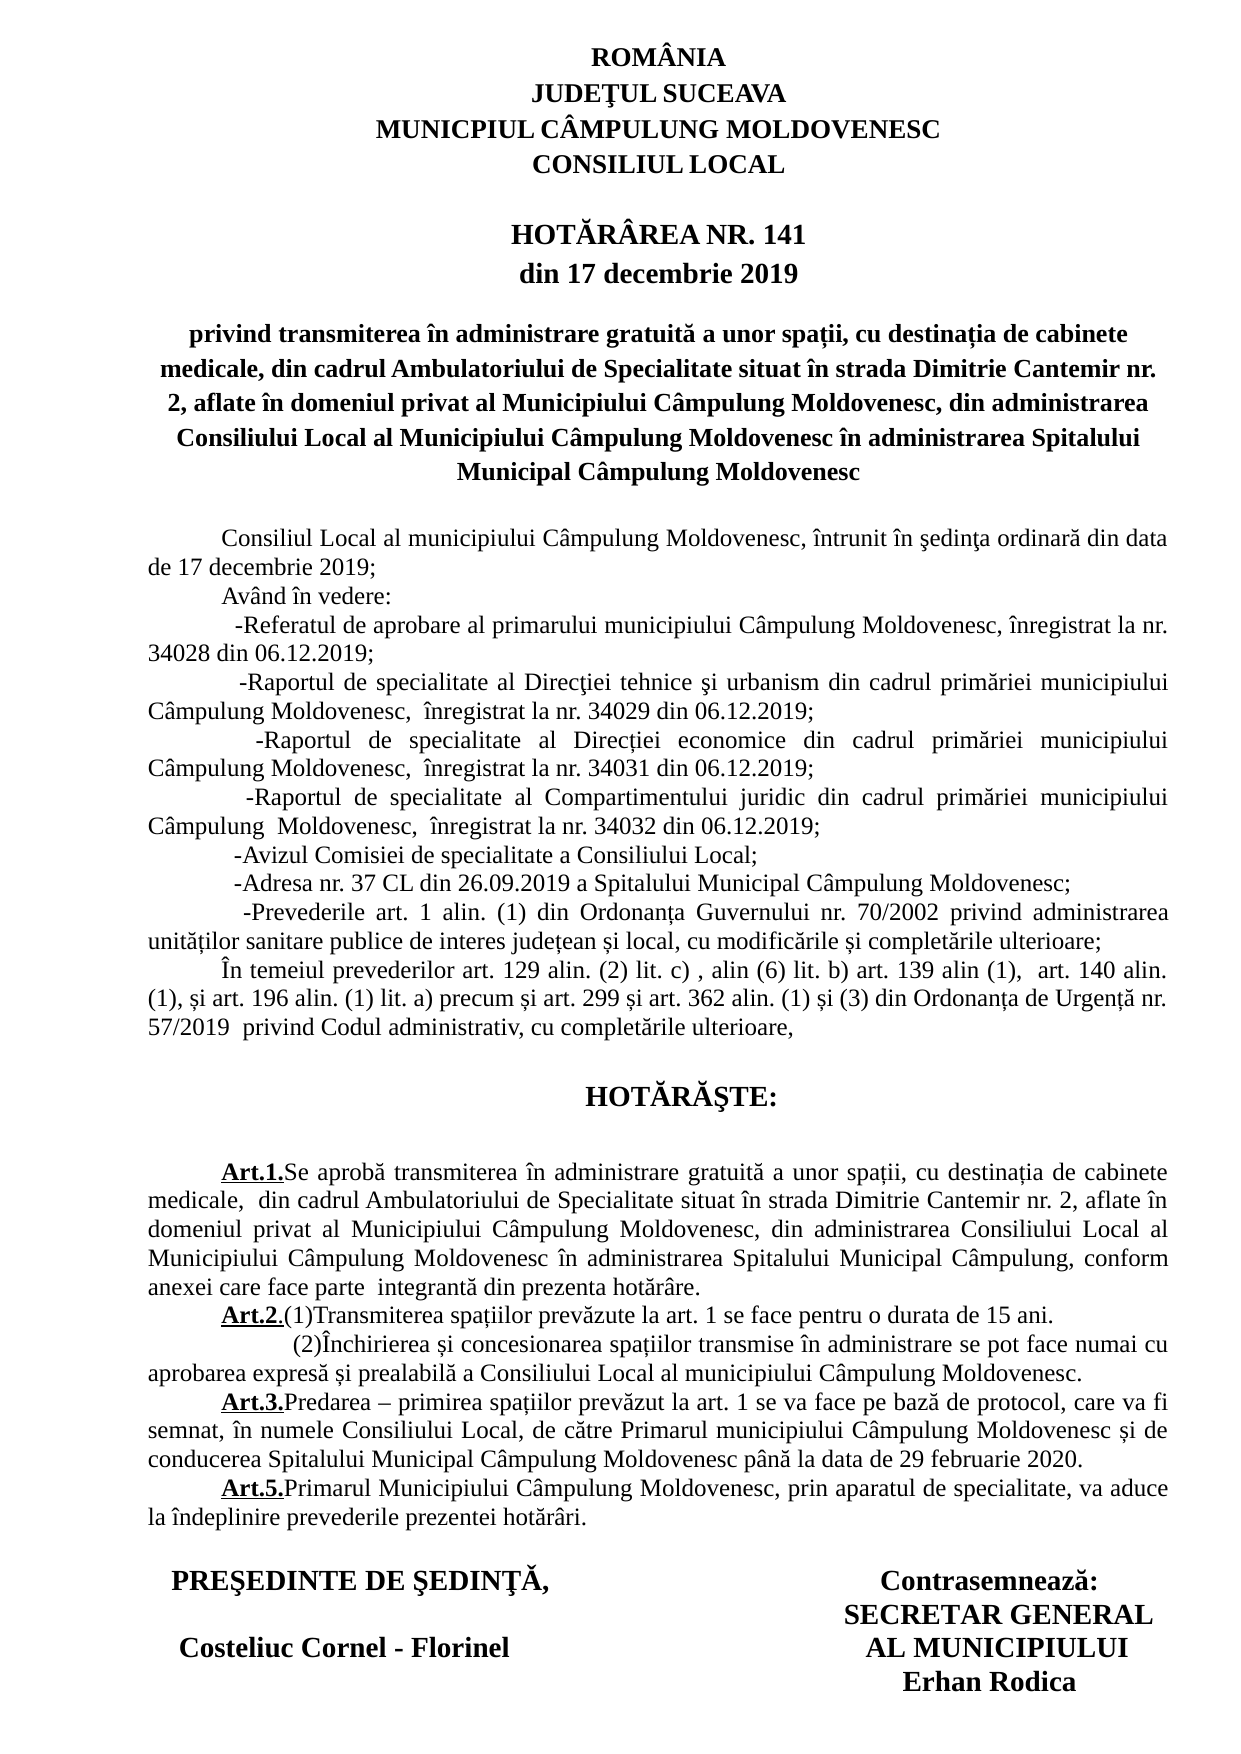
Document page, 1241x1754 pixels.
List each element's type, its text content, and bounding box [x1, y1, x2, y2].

text În temeiul prevederilor art. 129 alin. (2) lit. c) , alin (6) lit. b) art. 139 alin (1), art. 140 alin. (1), și art. 196 alin. (1) lit. a) precum și art. 299 și art. 362 alin. (1) și (3) din Ordonanța de Urgență nr. 57/2019 privind Codul administrativ, cu completările ulterioare, [148, 955, 1169, 1041]
subtitle CONSILIUL LOCAL [148, 148, 1169, 180]
text Art.2.(1)Transmiterea spațiilor prevăzute la art. 1 se face pentru o durata de 15 ani. [148, 1300, 1169, 1329]
subtitle HOTĂRÂREA NR. 141 [148, 217, 1169, 251]
text Art.1.Se aprobă transmiterea în administrare gratuită a unor spații, cu destinația de cabinete medicale, din cadrul Ambulatoriului de Specialitate situat în strada Dimitrie Cantemir nr. 2, aflate în domeniul privat al Municipiului Câmpulung Moldovenesc, din administrarea Consiliului Local al Municipiului Câmpulung Moldovenesc în administrarea Spitalului Municipal Câmpulung, conform anexei care face parte integrantă din prezenta hotărâre. [148, 1157, 1169, 1300]
text din 17 decembrie 2019 [148, 256, 1169, 289]
text -Referatul de aprobare al primarului municipiului Câmpulung Moldovenesc, înregistrat la nr. 34028 din 06.12.2019; [148, 610, 1169, 667]
text privind transmiterea în administrare gratuită a unor spații, cu destinația de cabinete medicale, din cadrul Ambulatoriului de Specialitate situat în strada Dimitrie Cantemir nr. 2, aflate în domeniul privat al Municipiului Câmpulung Moldovenesc, din administrarea Consiliului Local al Municipiului Câmpulung Moldovenesc în administrarea Spitalului Municipal Câmpulung Moldovenesc [148, 318, 1169, 486]
text -Adresa nr. 37 CL din 26.09.2019 a Spitalului Municipal Câmpulung Moldovenesc; [148, 868, 1169, 897]
text Consiliul Local al municipiului Câmpulung Moldovenesc, întrunit în şedinţa ordinară din data de 17 decembrie 2019; [148, 523, 1169, 581]
table_header [573, 1564, 730, 1731]
text HOTĂRĂŞTE: [148, 1079, 1215, 1113]
table_header PREŞEDINTE DE ŞEDINŢǍ, Costeliuc Cornel - Florinel [160, 1564, 572, 1731]
text JUDEŢUL SUCEAVA [148, 77, 1169, 108]
table_header Contrasemnează: SECRETAR GENERAL AL MUNICIPIULUI Erhan Rodica [730, 1564, 1219, 1731]
text MUNICPIUL CÂMPULUNG MOLDOVENESC [148, 113, 1169, 144]
text -Raportul de specialitate al Direcţiei tehnice şi urbanism din cadrul primăriei municipiului Câmpulung Moldovenesc, înregistrat la nr. 34029 din 06.12.2019; [148, 667, 1169, 725]
text -Prevederile art. 1 alin. (1) din Ordonanța Guvernului nr. 70/2002 privind administrarea unităților sanitare publice de interes județean și local, cu modificările și completările ulterioare; [148, 897, 1169, 955]
text Art.5.Primarul Municipiului Câmpulung Moldovenesc, prin aparatul de specialitate, va aduce la îndeplinire prevederile prezentei hotărâri. [148, 1473, 1169, 1530]
text (2)Închirierea și concesionarea spațiilor transmise în administrare se pot face numai cu aprobarea expresă și prealabilă a Consiliului Local al municipiului Câmpulung Moldovenesc. [148, 1329, 1169, 1387]
text -Raportul de specialitate al Direcției economice din cadrul primăriei municipiului Câmpulung Moldovenesc, înregistrat la nr. 34031 din 06.12.2019; [148, 725, 1169, 782]
text ROMÂNIA [148, 41, 1169, 72]
text -Avizul Comisiei de specialitate a Consiliului Local; [148, 840, 1169, 868]
text Art.3.Predarea – primirea spațiilor prevăzut la art. 1 se va face pe bază de protocol, care va fi semnat, în numele Consiliului Local, de către Primarul municipiului Câmpulung Moldovenesc și de conducerea Spitalului Municipal Câmpulung Moldovenesc până la data de 29 februarie 2020. [148, 1387, 1169, 1473]
text Având în vedere: [148, 581, 1169, 610]
text -Raportul de specialitate al Compartimentului juridic din cadrul primăriei municipiului Câmpulung Moldovenesc, înregistrat la nr. 34032 din 06.12.2019; [148, 782, 1169, 840]
